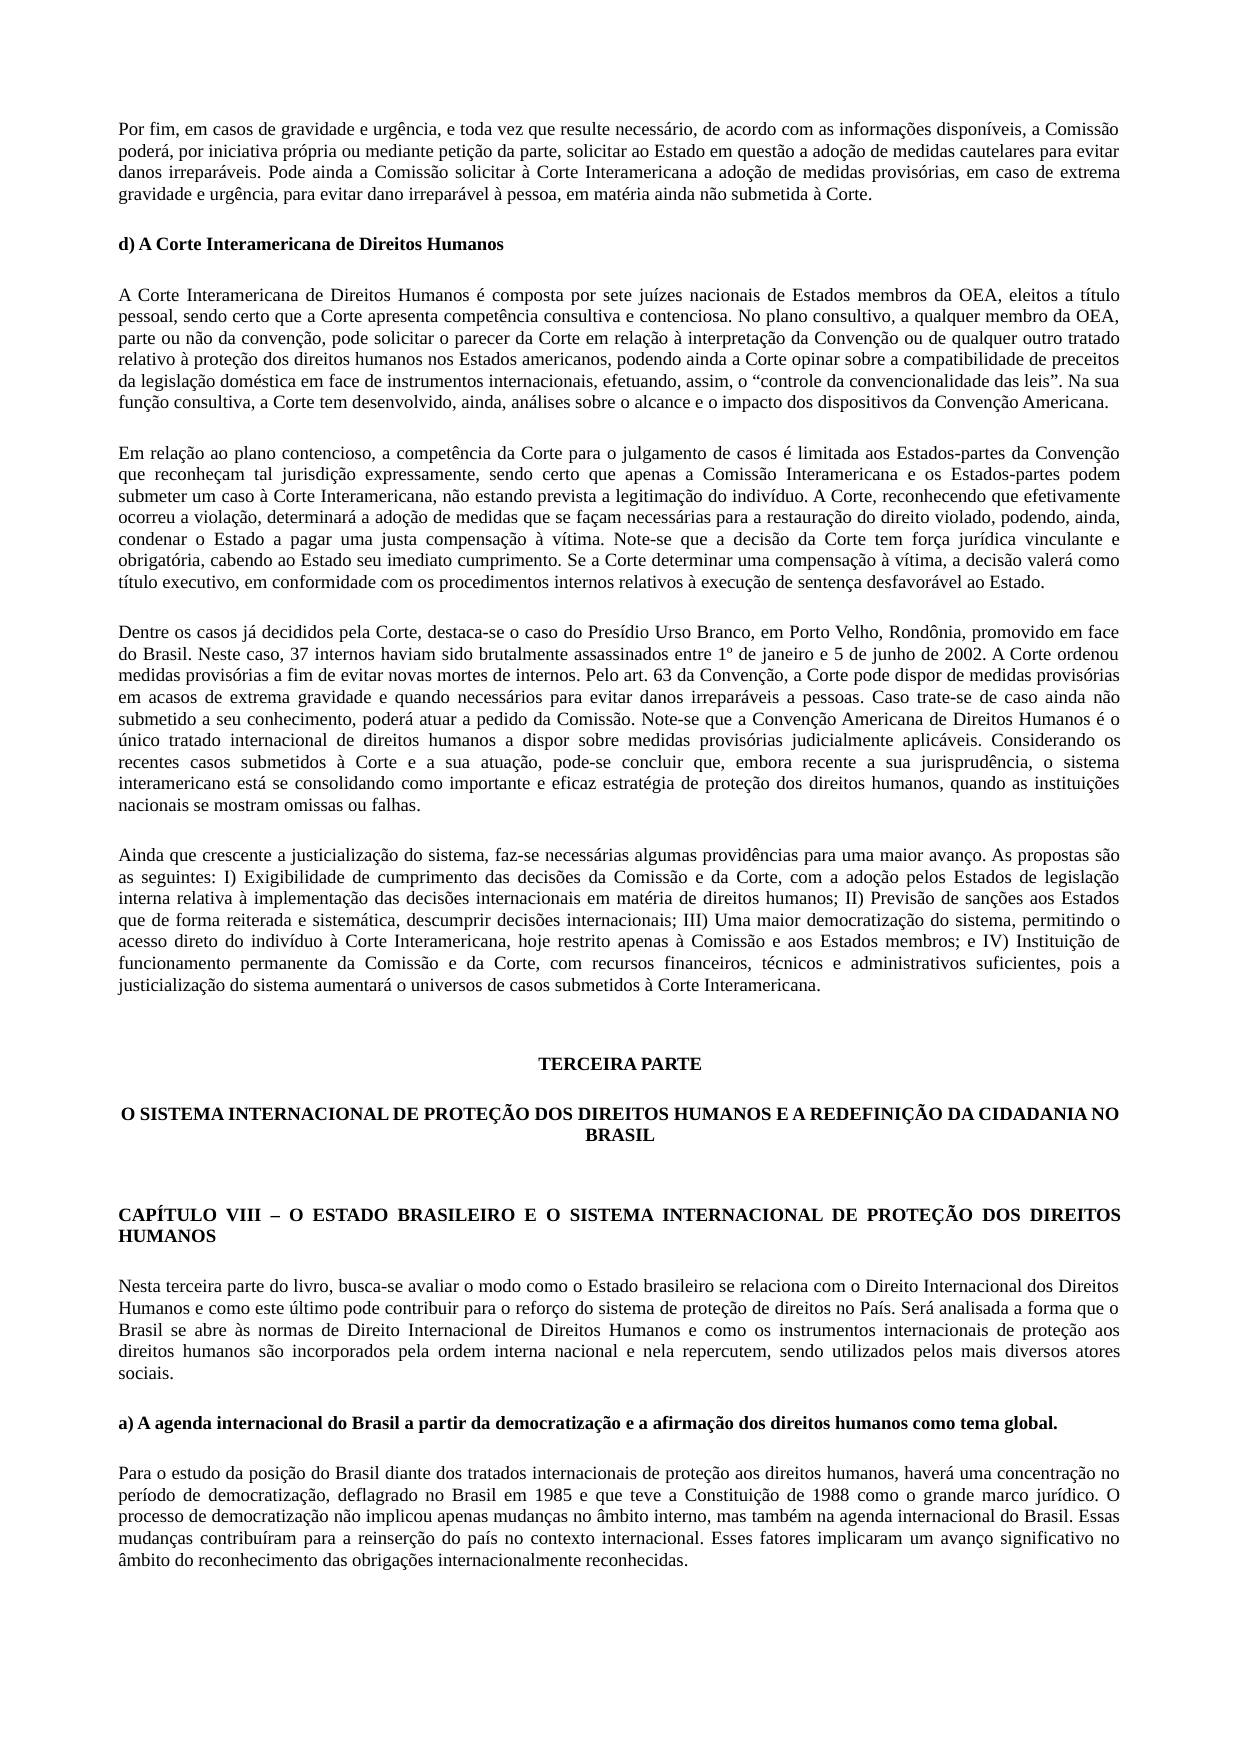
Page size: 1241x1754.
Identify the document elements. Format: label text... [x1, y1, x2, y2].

text TERCEIRA PARTE [118, 1052, 1122, 1074]
text Para o estudo da posição do Brasil diante dos tratados internacionais de proteção aos direitos humanos, haverá uma concentração no período de democratização, deflagrado no Brasil em 1985 e que teve a Constituição de 1988 como o grande marco jurídico. O processo de democratização não implicou apenas mudanças no âmbito interno, mas também na agenda internacional do Brasil. Essas mudanças contribuíram para a reinserção do país no contexto internacional. Esses fatores implicaram um avanço significativo no âmbito do reconhecimento das obrigações internacionalmente reconhecidas. [118, 1462, 1122, 1570]
text Dentre os casos já decididos pela Corte, destaca-se o caso do Presídio Urso Branco, em Porto Velho, Rondônia, promovido em face do Brasil. Neste caso, 37 internos haviam sido brutalmente assassinados entre 1º de janeiro e 5 de junho de 2002. A Corte ordenou medidas provisórias a fim de evitar novas mortes de internos. Pelo art. 63 da Convenção, a Corte pode dispor de medidas provisórias em acasos de extrema gravidade e quando necessários para evitar danos irreparáveis a pessoas. Caso trate-se de caso ainda não submetido a seu conhecimento, poderá atuar a pedido da Comissão. Note-se que a Convenção Americana de Direitos Humanos é o único tratado internacional de direitos humanos a dispor sobre medidas provisórias judicialmente aplicáveis. Considerando os recentes casos submetidos à Corte e a sua atuação, pode-se concluir que, embora recente a sua jurisprudência, o sistema interamericano está se consolidando como importante e eficaz estratégia de proteção dos direitos humanos, quando as instituições nacionais se mostram omissas ou falhas. [118, 621, 1122, 815]
text Em relação ao plano contencioso, a competência da Corte para o julgamento de casos é limitada aos Estados-partes da Convenção que reconheçam tal jurisdição expressamente, sendo certo que apenas a Comissão Interamericana e os Estados-partes podem submeter um caso à Corte Interamericana, não estando prevista a legitimação do indivíduo. A Corte, reconhecendo que efetivamente ocorreu a violação, determinará a adoção de medidas que se façam necessárias para a restauração do direito violado, podendo, ainda, condenar o Estado a pagar uma justa compensação à vítima. Note-se que a decisão da Corte tem força jurídica vinculante e obrigatória, cabendo ao Estado seu imediato cumprimento. Se a Corte determinar uma compensação à vítima, a decisão valerá como título executivo, em conformidade com os procedimentos internos relativos à execução de sentença desfavorável ao Estado. [118, 442, 1122, 592]
text a) A agenda internacional do Brasil a partir da democratização e a afirmação dos direitos humanos como tema global. [118, 1412, 1122, 1433]
text d) A Corte Interamericana de Direitos Humanos [118, 233, 1122, 255]
text A Corte Interamericana de Direitos Humanos é composta por sete juízes nacionais de Estados membros da OEA, eleitos a título pessoal, sendo certo que a Corte apresenta competência consultiva e contenciosa. No plano consultivo, a qualquer membro da OEA, parte ou não da convenção, pode solicitar o parecer da Corte em relação à interpretação da Convenção ou de qualquer outro tratado relativo à proteção dos direitos humanos nos Estados americanos, podendo ainda a Corte opinar sobre a compatibilidade de preceitos da legislação doméstica em face de instrumentos internacionais, efetuando, assim, o “controle da convencionalidade das leis”. Na sua função consultiva, a Corte tem desenvolvido, ainda, análises sobre o alcance e o impacto dos dispositivos da Convenção Americana. [118, 283, 1122, 413]
text O SISTEMA INTERNACIONAL DE PROTEÇÃO DOS DIREITOS HUMANOS E A REDEFINIÇÃO DA CIDADANIA NO BRASIL [118, 1103, 1122, 1146]
text Por fim, em casos de gravidade e urgência, e toda vez que resulte necessário, de acordo com as informações disponíveis, a Comissão poderá, por iniciativa própria ou mediante petição da parte, solicitar ao Estado em questão a adoção de medidas cautelares para evitar danos irreparáveis. Pode ainda a Comissão solicitar à Corte Interamericana a adoção de medidas provisórias, em caso de extrema gravidade e urgência, para evitar dano irreparável à pessoa, em matéria ainda não submetida à Corte. [118, 118, 1122, 204]
text Nesta terceira parte do livro, busca-se avaliar o modo como o Estado brasileiro se relaciona com o Direito Internacional dos Direitos Humanos e como este último pode contribuir para o reforço do sistema de proteção de direitos no País. Será analisada a forma que o Brasil se abre às normas de Direito Internacional de Direitos Humanos e como os instrumentos internacionais de proteção aos direitos humanos são incorporados pela ordem interna nacional e nela repercutem, sendo utilizados pelos mais diversos atores sociais. [118, 1275, 1122, 1383]
text Ainda que crescente a justicialização do sistema, faz-se necessárias algumas providências para uma maior avanço. As propostas são as seguintes: I) Exigibilidade de cumprimento das decisões da Comissão e da Corte, com a adoção pelos Estados de legislação interna relativa à implementação das decisões internacionais em matéria de direitos humanos; II) Previsão de sanções aos Estados que de forma reiterada e sistemática, descumprir decisões internacionais; III) Uma maior democratização do sistema, permitindo o acesso direto do indivíduo à Corte Interamericana, hoje restrito apenas à Comissão e aos Estados membros; e IV) Instituição de funcionamento permanente da Comissão e da Corte, com recursos financeiros, técnicos e administrativos suficientes, pois a justicialização do sistema aumentará o universos de casos submetidos à Corte Interamericana. [118, 844, 1122, 995]
text CAPÍTULO VIII – O ESTADO BRASILEIRO E O SISTEMA INTERNACIONAL DE PROTEÇÃO DOS DIREITOS HUMANOS [118, 1203, 1122, 1247]
